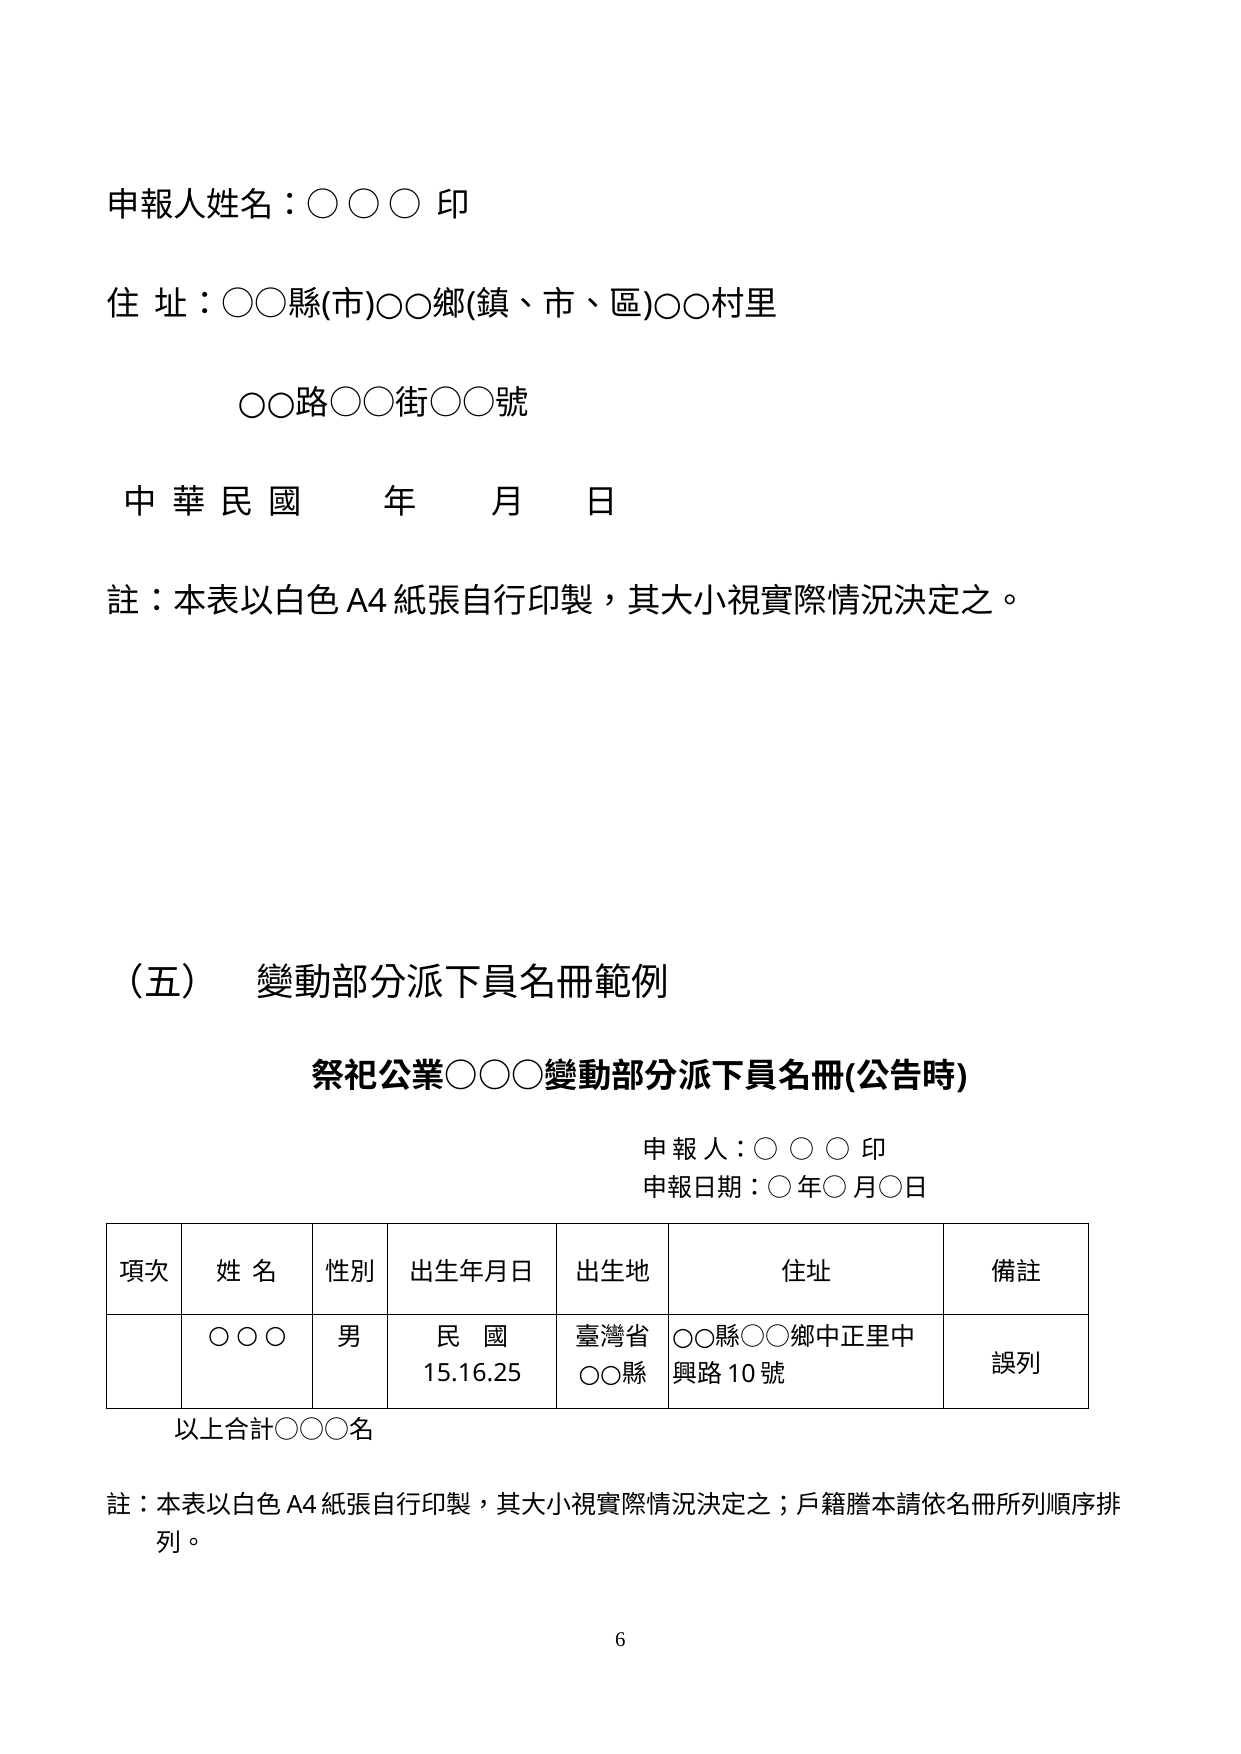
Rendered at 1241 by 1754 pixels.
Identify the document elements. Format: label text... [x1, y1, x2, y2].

text 住 址：○○縣(市)○○鄉(鎮、市、區)○○村里 [106, 263, 1134, 338]
list 變動部分派下員名冊範例 [106, 941, 1134, 1016]
table_header 性別 [313, 1224, 387, 1314]
table_cell ○○縣○○鄉中正里中興路10號 [669, 1315, 943, 1408]
table_cell 誤列 [944, 1315, 1088, 1408]
table_header 出生地 [557, 1224, 668, 1314]
text 申報人姓名：○ ○ ○ 印 [106, 164, 1134, 239]
text 申 報 人：○ ○ ○ 印 [570, 1129, 1134, 1166]
table_cell ○ ○ ○ [182, 1315, 312, 1408]
table_cell 男 [313, 1315, 387, 1408]
table_header 出生年月日 [388, 1224, 556, 1314]
text 申報日期：○ 年○ 月○日 [570, 1166, 1134, 1204]
table_header 項次 [107, 1224, 181, 1314]
text 註：本表以白色A4紙張自行印製，其大小視實際情況決定之。 [106, 561, 1134, 636]
text ○○路○○街○○號 [237, 363, 1134, 438]
table_header 備註 [944, 1224, 1088, 1314]
table_header 姓 名 [182, 1224, 312, 1314]
text 註：本表以白色A4紙張自行印製，其大小視實際情況決定之；戶籍謄本請依名冊所列順序排列。 [106, 1484, 1134, 1559]
text 中 華 民 國 年 月 日 [106, 462, 1134, 537]
table_cell [107, 1315, 181, 1408]
table_header 住址 [669, 1224, 943, 1314]
text 祭祀公業○○○變動部分派下員名冊(公告時) [144, 1035, 1134, 1110]
text 以上合計○○○名 [106, 1409, 1134, 1447]
table_cell 民 國15.16.25 [388, 1315, 556, 1408]
table_cell 臺灣省 ○○縣 [557, 1315, 668, 1408]
